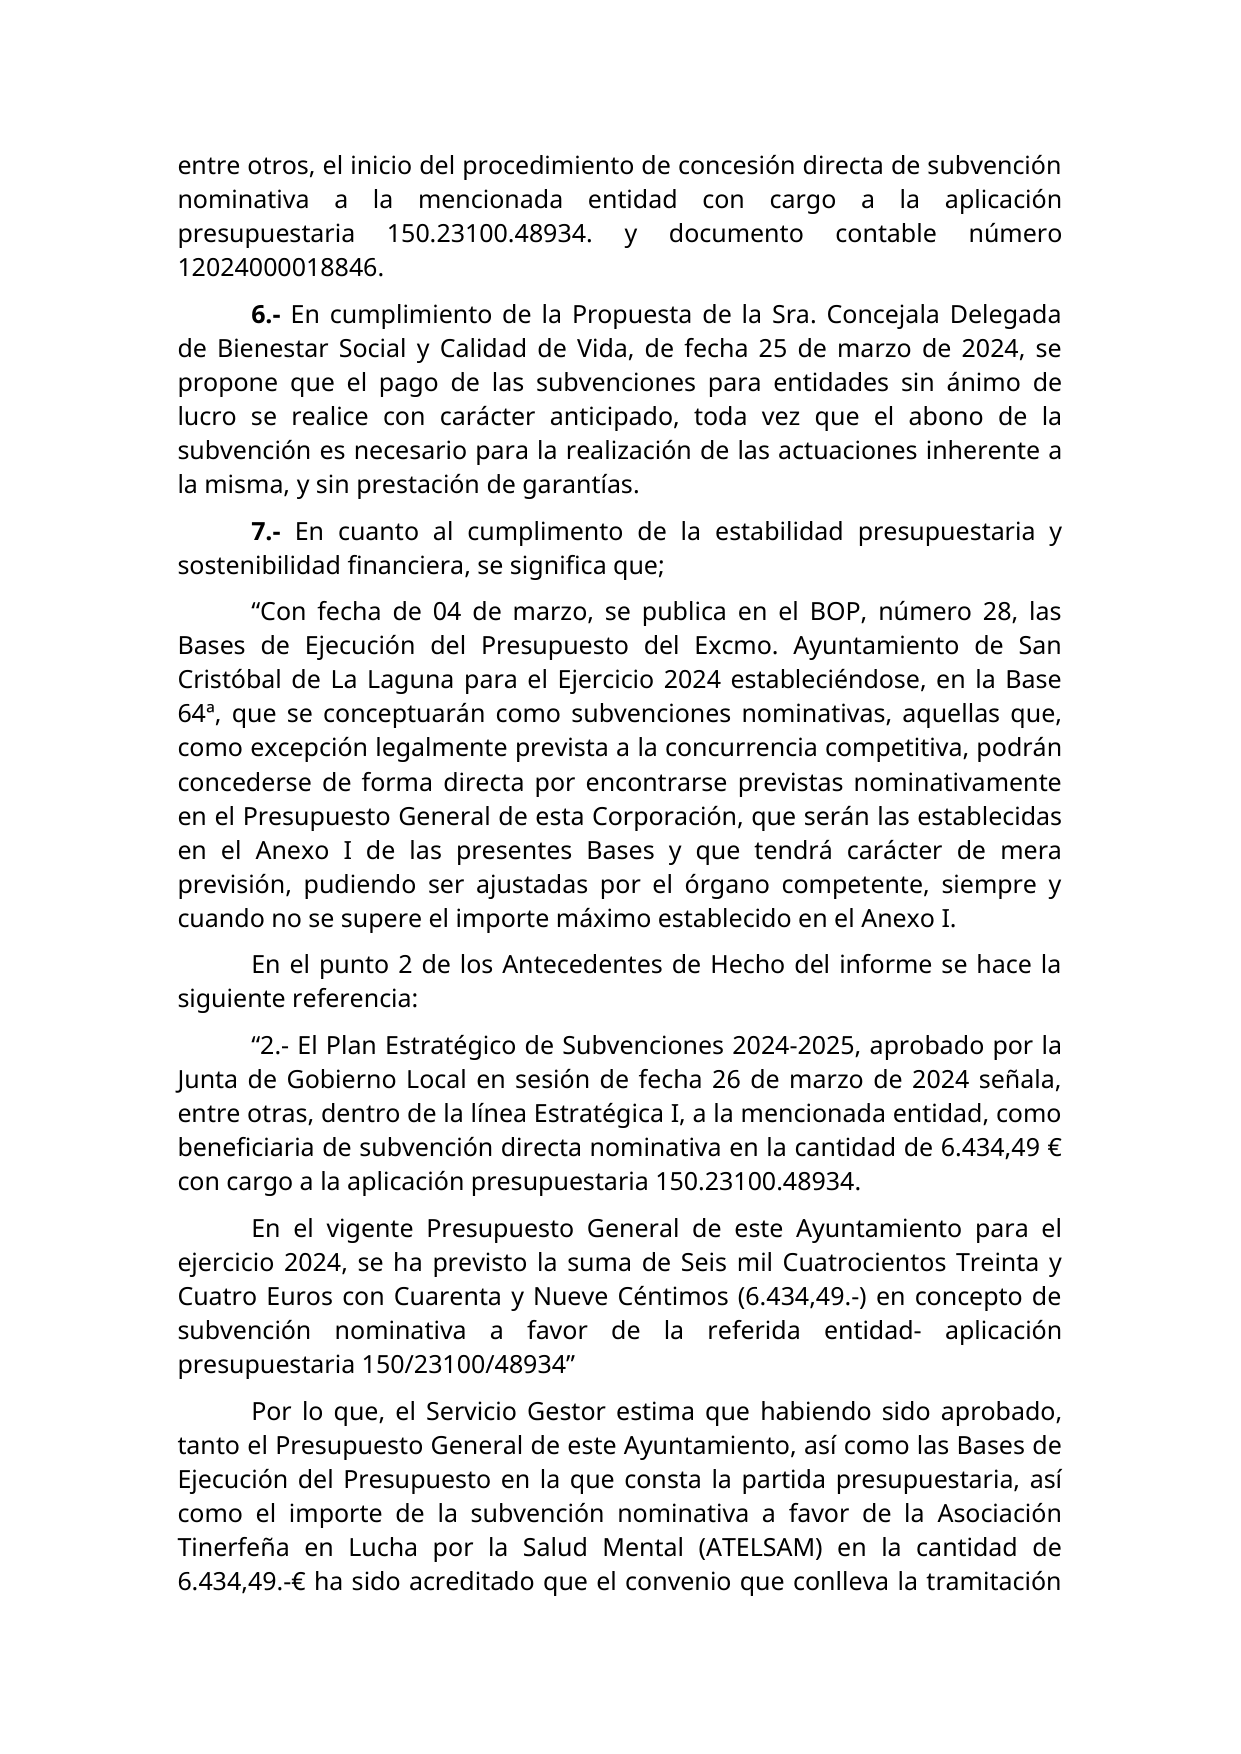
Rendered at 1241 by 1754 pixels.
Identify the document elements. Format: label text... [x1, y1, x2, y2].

text 6.- En cumplimiento de la Propuesta de la Sra. Concejala Delegada de Bienestar Social y Calidad de Vida, de fecha 25 de marzo de 2024, se propone que el pago de las subvenciones para entidades sin ánimo de lucro se realice con carácter anticipado, toda vez que el abono de la subvención es necesario para la realización de las actuaciones inherente a la misma, y sin prestación de garantías. [177, 296, 1063, 501]
text entre otros, el inicio del procedimiento de concesión directa de subvención nominativa a la mencionada entidad con cargo a la aplicación presupuestaria 150.23100.48934. y documento contable número 12024000018846. [177, 148, 1063, 284]
text En el punto 2 de los Antecedentes de Hecho del informe se hace la siguiente referencia: [177, 947, 1063, 1015]
text En el vigente Presupuesto General de este Ayuntamiento para el ejercicio 2024, se ha previsto la suma de Seis mil Cuatrocientos Treinta y Cuatro Euros con Cuarenta y Nueve Céntimos (6.434,49.-) en concepto de subvención nominativa a favor de la referida entidad- aplicación presupuestaria 150/23100/48934” [177, 1210, 1063, 1381]
text 7.- En cuanto al cumplimento de la estabilidad presupuestaria y sostenibilidad financiera, se significa que; [177, 513, 1063, 581]
text “Con fecha de 04 de marzo, se publica en el BOP, número 28, las Bases de Ejecución del Presupuesto del Excmo. Ayuntamiento de San Cristóbal de La Laguna para el Ejercicio 2024 estableciéndose, en la Base 64ª, que se conceptuarán como subvenciones nominativas, aquellas que, como excepción legalmente prevista a la concurrencia competitiva, podrán concederse de forma directa por encontrarse previstas nominativamente en el Presupuesto General de esta Corporación, que serán las establecidas en el Anexo I de las presentes Bases y que tendrá carácter de mera previsión, pudiendo ser ajustadas por el órgano competente, siempre y cuando no se supere el importe máximo establecido en el Anexo I. [177, 594, 1063, 934]
text “2.- El Plan Estratégico de Subvenciones 2024-2025, aprobado por la Junta de Gobierno Local en sesión de fecha 26 de marzo de 2024 señala, entre otras, dentro de la línea Estratégica I, a la mencionada entidad, como beneficiaria de subvención directa nominativa en la cantidad de 6.434,49 € con cargo a la aplicación presupuestaria 150.23100.48934. [177, 1028, 1063, 1198]
text Por lo que, el Servicio Gestor estima que habiendo sido aprobado, tanto el Presupuesto General de este Ayuntamiento, así como las Bases de Ejecución del Presupuesto en la que consta la partida presupuestaria, así como el importe de la subvención nominativa a favor de la Asociación Tinerfeña en Lucha por la Salud Mental (ATELSAM) en la cantidad de 6.434,49.-€ ha sido acreditado que el convenio que conlleva la tramitación [177, 1393, 1063, 1598]
